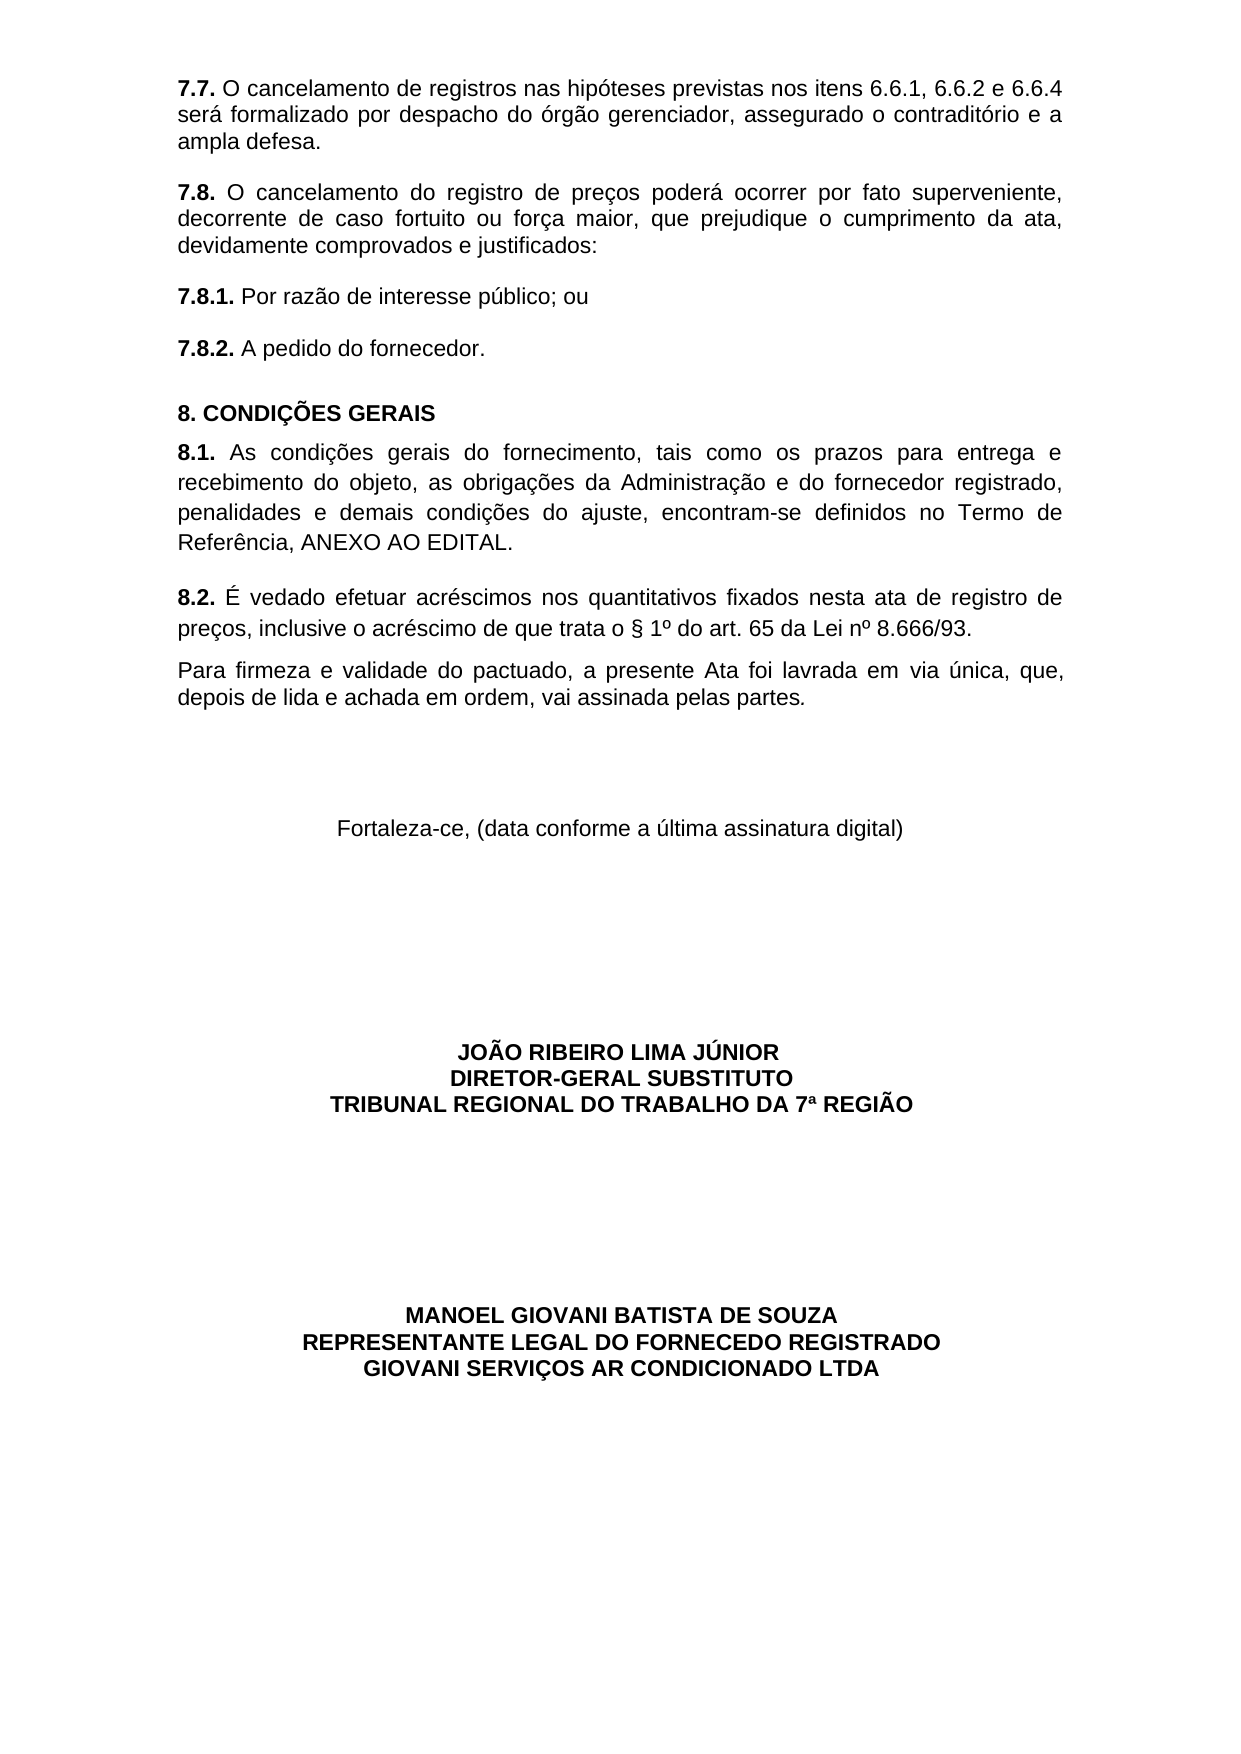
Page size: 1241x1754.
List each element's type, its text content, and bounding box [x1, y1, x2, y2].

text 8.2. É vedado efetuar acréscimos nos quantitativos fixados nesta ata de registro de preços, inclusive o acréscimo de que trata o § 1º do art. 65 da Lei nº 8.666/93. [177, 584, 1063, 641]
text 7.8. O cancelamento do registro de preços poderá ocorrer por fato superveniente, decorrente de caso fortuito ou força maior, que prejudique o cumprimento da ata, devidamente comprovados e justificados: [177, 179, 1063, 258]
text TRIBUNAL REGIONAL DO TRABALHO DA 7ª REGIÃO [177, 1091, 1066, 1118]
text JOÃO RIBEIRO LIMA JÚNIOR [177, 1039, 1066, 1065]
text 8. CONDIÇÕES GERAIS [177, 400, 1063, 426]
text 7.8.2. A pedido do fornecedor. [177, 334, 1063, 361]
text 7.8.1. Por razão de interesse público; ou [177, 283, 1063, 309]
text 8.1. As condições gerais do fornecimento, tais como os prazos para entrega e recebimento do objeto, as obrigações da Administração e do fornecedor registrado, penalidades e demais condições do ajuste, encontram-se definidos no Termo de Referência, ANEXO AO EDITAL. [177, 438, 1063, 556]
text Fortaleza-ce, (data conforme a última assinatura digital) [177, 815, 1063, 842]
text 7.7. O cancelamento de registros nas hipóteses previstas nos itens 6.6.1, 6.6.2 e 6.6.4 será formalizado por despacho do órgão gerenciador, assegurado o contraditório e a ampla defesa. [177, 75, 1063, 154]
text REPRESENTANTE LEGAL DO FORNECEDO REGISTRADO [177, 1328, 1066, 1355]
text MANOEL GIOVANI BATISTA DE SOUZA [177, 1302, 1066, 1328]
text DIRETOR-GERAL SUBSTITUTO [177, 1065, 1066, 1091]
text Para firmeza e validade do pactuado, a presente Ata foi lavrada em via única, que, depois de lida e achada em ordem, vai assinada pelas partes. [177, 657, 1064, 710]
text GIOVANI SERVIÇOS AR CONDICIONADO LTDA [177, 1355, 1066, 1381]
